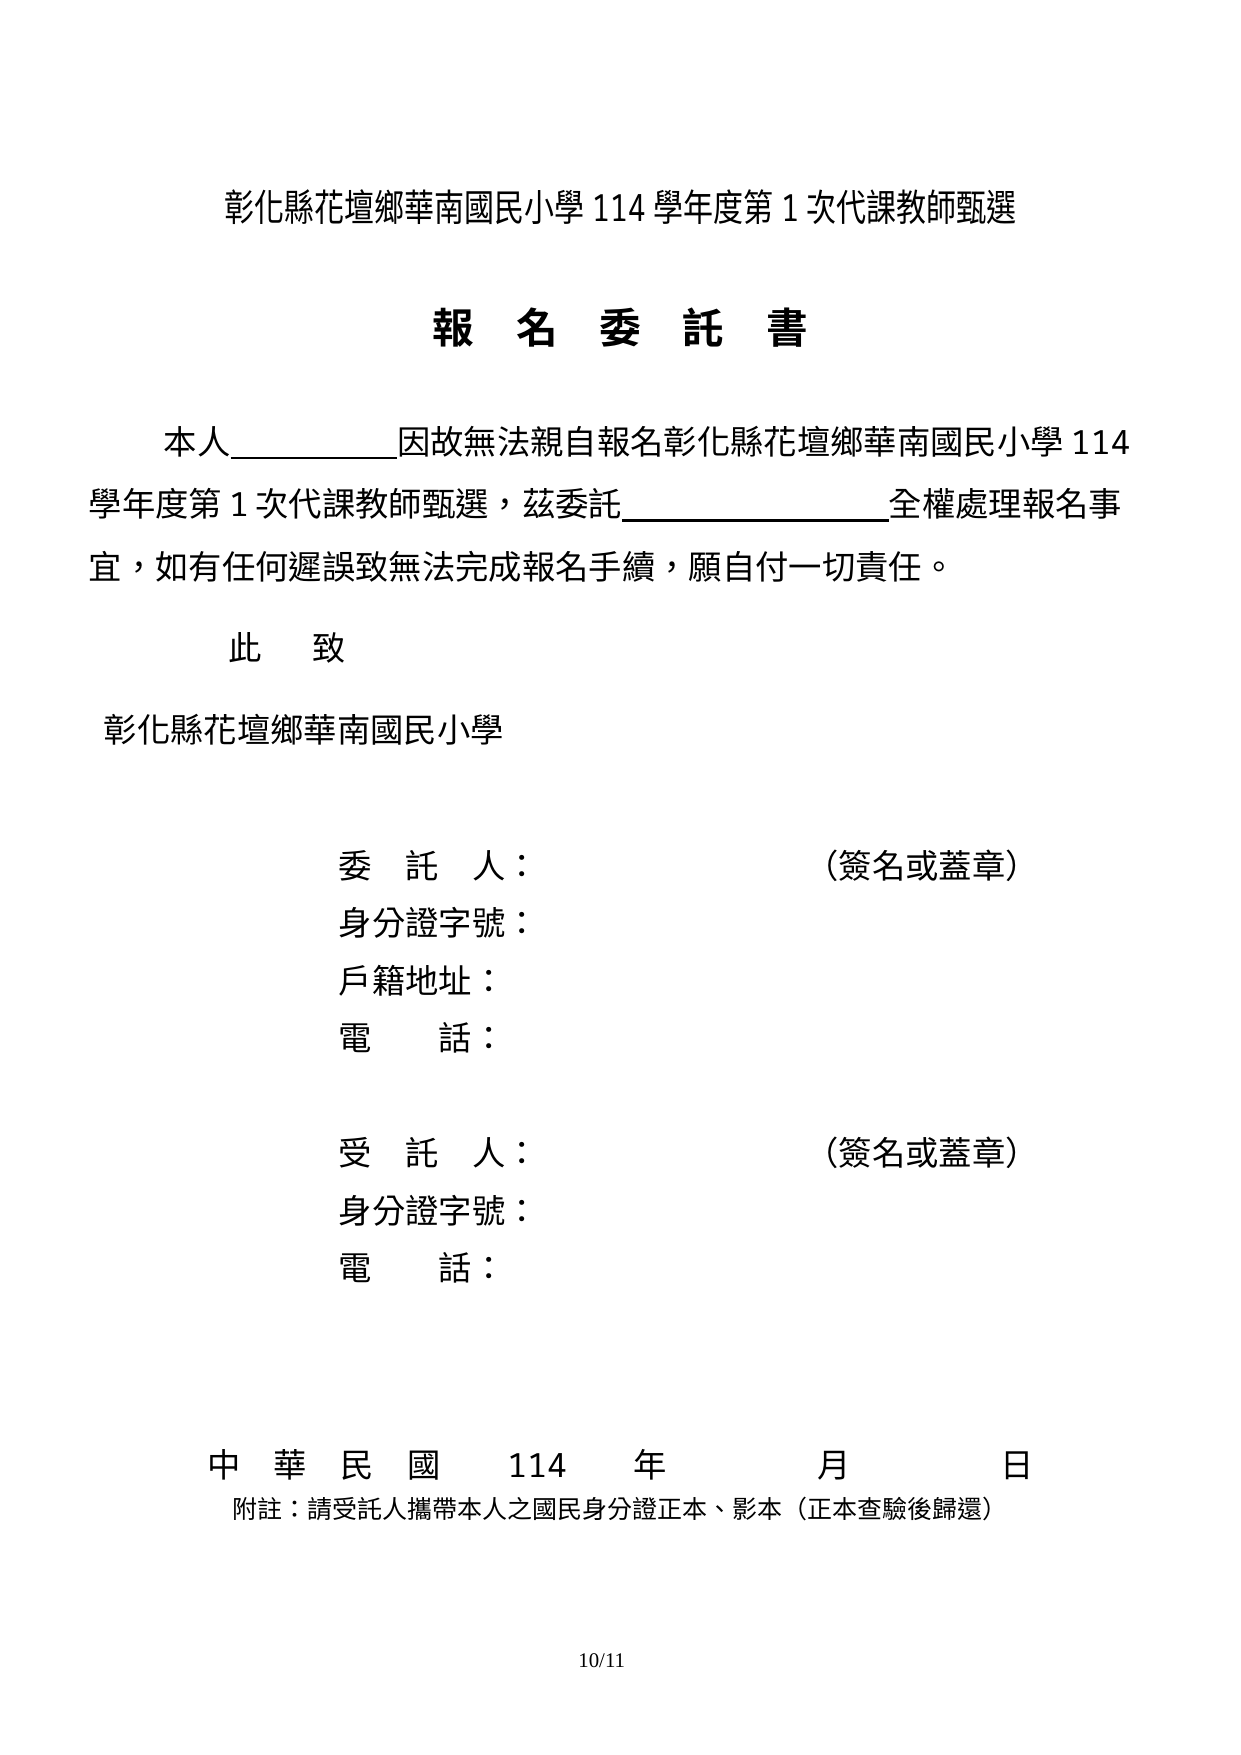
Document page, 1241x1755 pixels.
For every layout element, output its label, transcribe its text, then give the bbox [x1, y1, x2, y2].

text 電 話： [339, 1011, 1152, 1061]
text 本人 因故無法親自報名彰化縣花壇鄉華南國民小學114學年度第1次代課教師甄選，茲委託 全權處理報名事宜，如有任何遲誤致無法完成報名手續，願自付一切責任。 [89, 398, 1152, 586]
text 彰化縣花壇鄉華南國民小學 [103, 716, 1152, 749]
text 報 名 委 託 書 [89, 317, 1152, 350]
text 身分證字號： [339, 896, 1152, 946]
text 此 致 [89, 634, 1152, 667]
text 身分證字號： [339, 1183, 1152, 1233]
text 電 話： [339, 1241, 1152, 1291]
text 彰化縣花壇鄉華南國民小學114學年度第1次代課教師甄選 [89, 188, 1152, 230]
text 委 託 人： （簽名或蓋章） [339, 838, 1152, 888]
text 戶籍地址： [339, 953, 1152, 1003]
text 中 華 民 國 114 年 月 日 [89, 1451, 1152, 1484]
text 附註：請受託人攜帶本人之國民身分證正本、影本（正本查驗後歸還） [89, 1492, 1152, 1525]
text 受 託 人： （簽名或蓋章） [339, 1126, 1152, 1176]
